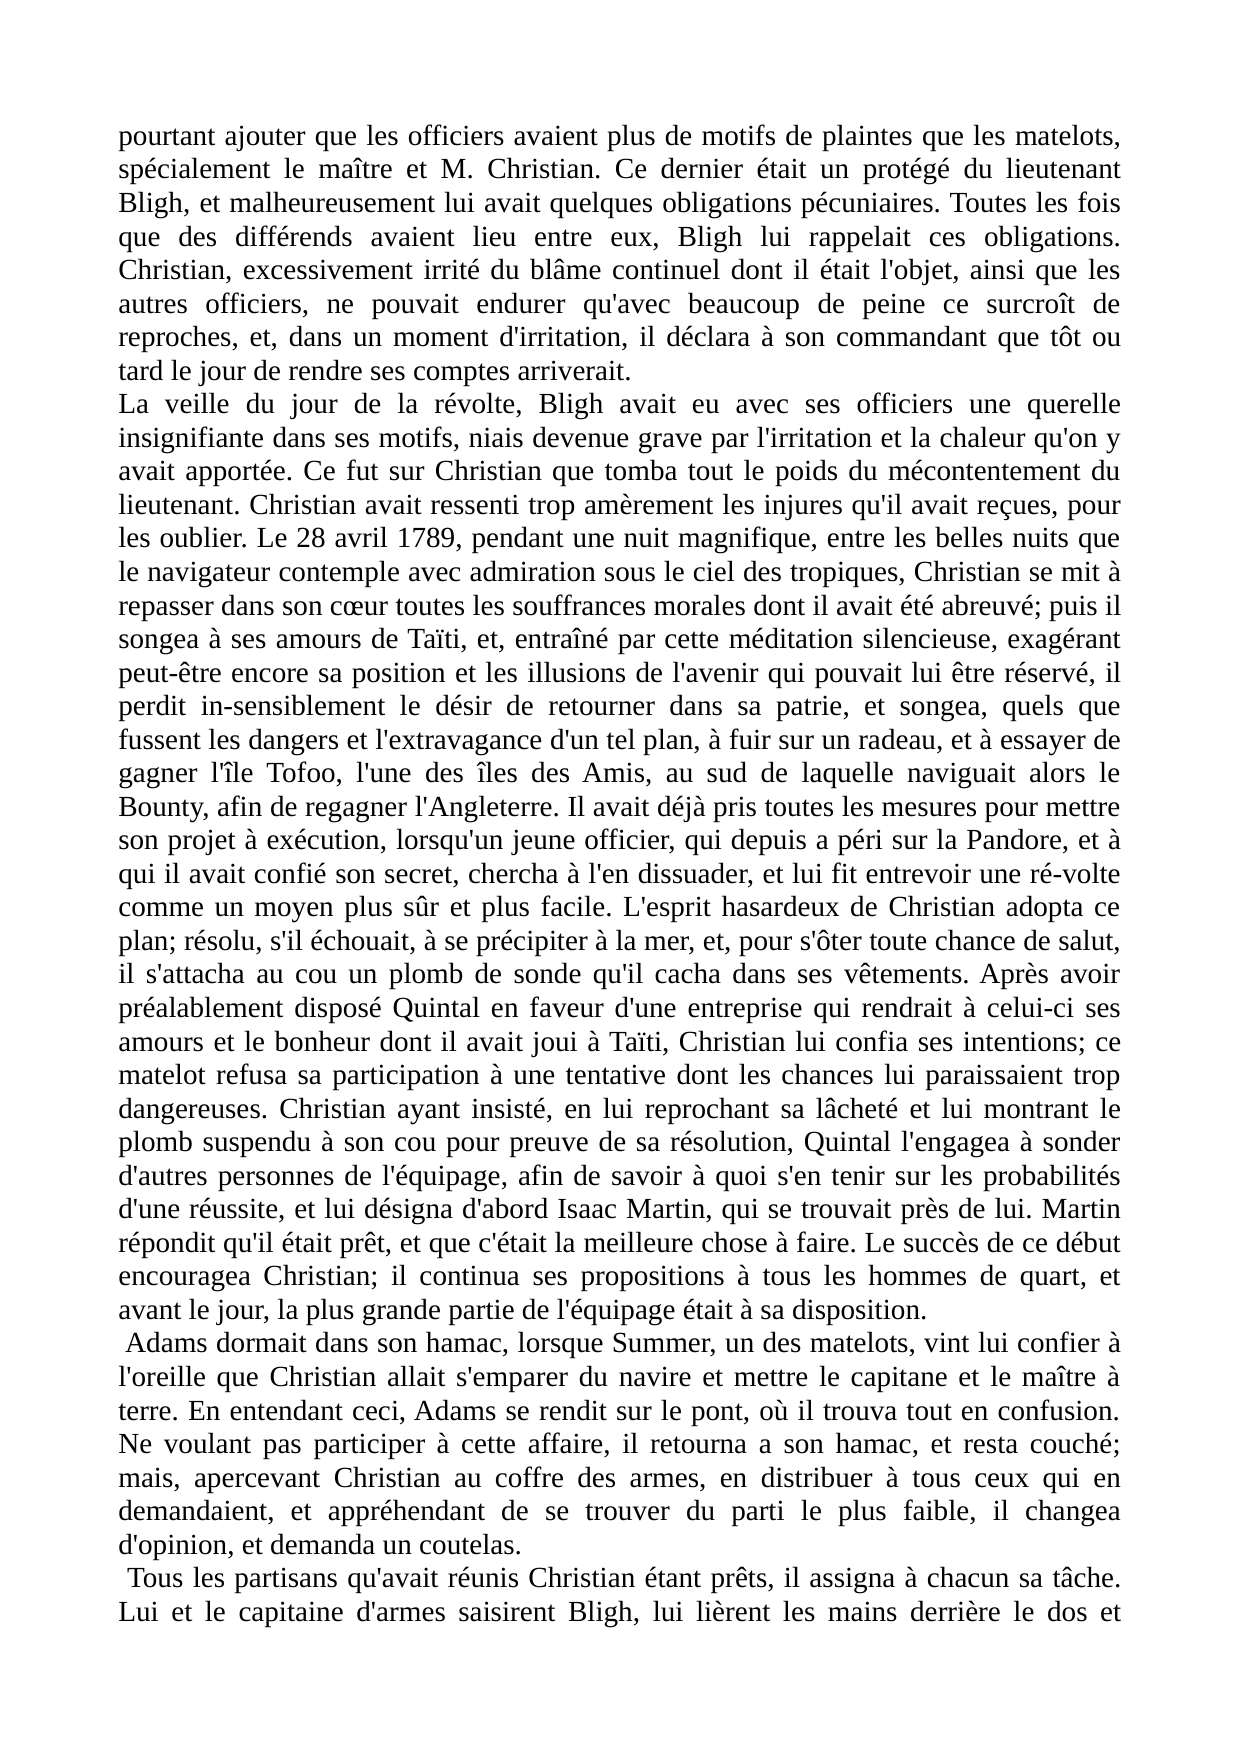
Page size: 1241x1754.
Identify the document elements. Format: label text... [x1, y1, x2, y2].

text La veille du jour de la révolte, Bligh avait eu avec ses officiers une querelle insignifiante dans ses motifs, niais devenue grave par l'irritation et la chaleur qu'on y avait apportée. Ce fut sur Christian que tomba tout le poids du mécontentement du lieutenant. Christian avait ressenti trop amèrement les injures qu'il avait reçues, pour les oublier. Le 28 avril 1789, pendant une nuit magnifique, entre les belles nuits que le navigateur contemple avec admiration sous le ciel des tropiques, Christian se mit à repasser dans son cœur toutes les souffrances morales dont il avait été abreuvé; puis il songea à ses amours de Taïti, et, entraîné par cette méditation silencieuse, exagérant peut-être encore sa position et les illusions de l'avenir qui pouvait lui être réservé, il perdit in-sensiblement le désir de retourner dans sa patrie, et songea, quels que fussent les dangers et l'extravagance d'un tel plan, à fuir sur un radeau, et à essayer de gagner l'île Tofoo, l'une des îles des Amis, au sud de laquelle naviguait alors le Bounty, afin de regagner l'Angleterre. Il avait déjà pris toutes les mesures pour mettre son projet à exécution, lorsqu'un jeune officier, qui depuis a péri sur la Pandore, et à qui il avait confié son secret, chercha à l'en dissuader, et lui fit entrevoir une ré-volte comme un moyen plus sûr et plus facile. L'esprit hasardeux de Christian adopta ce plan; résolu, s'il échouait, à se précipiter à la mer, et, pour s'ôter toute chance de salut, il s'attacha au cou un plomb de sonde qu'il cacha dans ses vêtements. Après avoir préalablement disposé Quintal en faveur d'une entreprise qui rendrait à celui-ci ses amours et le bonheur dont il avait joui à Taïti, Christian lui confia ses intentions; ce matelot refusa sa participation à une tentative dont les chances lui paraissaient trop dangereuses. Christian ayant insisté, en lui reprochant sa lâcheté et lui montrant le plomb suspendu à son cou pour preuve de sa résolution, Quintal l'engagea à sonder d'autres personnes de l'équipage, afin de savoir à quoi s'en tenir sur les probabilités d'une réussite, et lui désigna d'abord Isaac Martin, qui se trouvait près de lui. Martin répondit qu'il était prêt, et que c'était la meilleure chose à faire. Le succès de ce début encouragea Christian; il continua ses propositions à tous les hommes de quart, et avant le jour, la plus grande partie de l'équipage était à sa disposition. [118, 386, 1122, 1326]
text Tous les partisans qu'avait réunis Christian étant prêts, il assigna à chacun sa tâche. Lui et le capitaine d'armes saisirent Bligh, lui lièrent les mains derrière le dos et [118, 1560, 1122, 1627]
text pourtant ajouter que les officiers avaient plus de motifs de plaintes que les matelots, spécialement le maître et M. Christian. Ce dernier était un protégé du lieutenant Bligh, et malheureusement lui avait quelques obligations pécuniaires. Toutes les fois que des différends avaient lieu entre eux, Bligh lui rappelait ces obligations. Christian, excessivement irrité du blâme continuel dont il était l'objet, ainsi que les autres officiers, ne pouvait endurer qu'avec beaucoup de peine ce surcroît de reproches, et, dans un moment d'irritation, il déclara à son commandant que tôt ou tard le jour de rendre ses comptes arriverait. [118, 118, 1122, 386]
text Adams dormait dans son hamac, lorsque Summer, un des matelots, vint lui confier à l'oreille que Christian allait s'emparer du navire et mettre le capitane et le maître à terre. En entendant ceci, Adams se rendit sur le pont, où il trouva tout en confusion. Ne voulant pas participer à cette affaire, il retourna a son hamac, et resta couché; mais, apercevant Christian au coffre des armes, en distribuer à tous ceux qui en demandaient, et appréhendant de se trouver du parti le plus faible, il changea d'opinion, et demanda un coutelas. [118, 1326, 1122, 1560]
